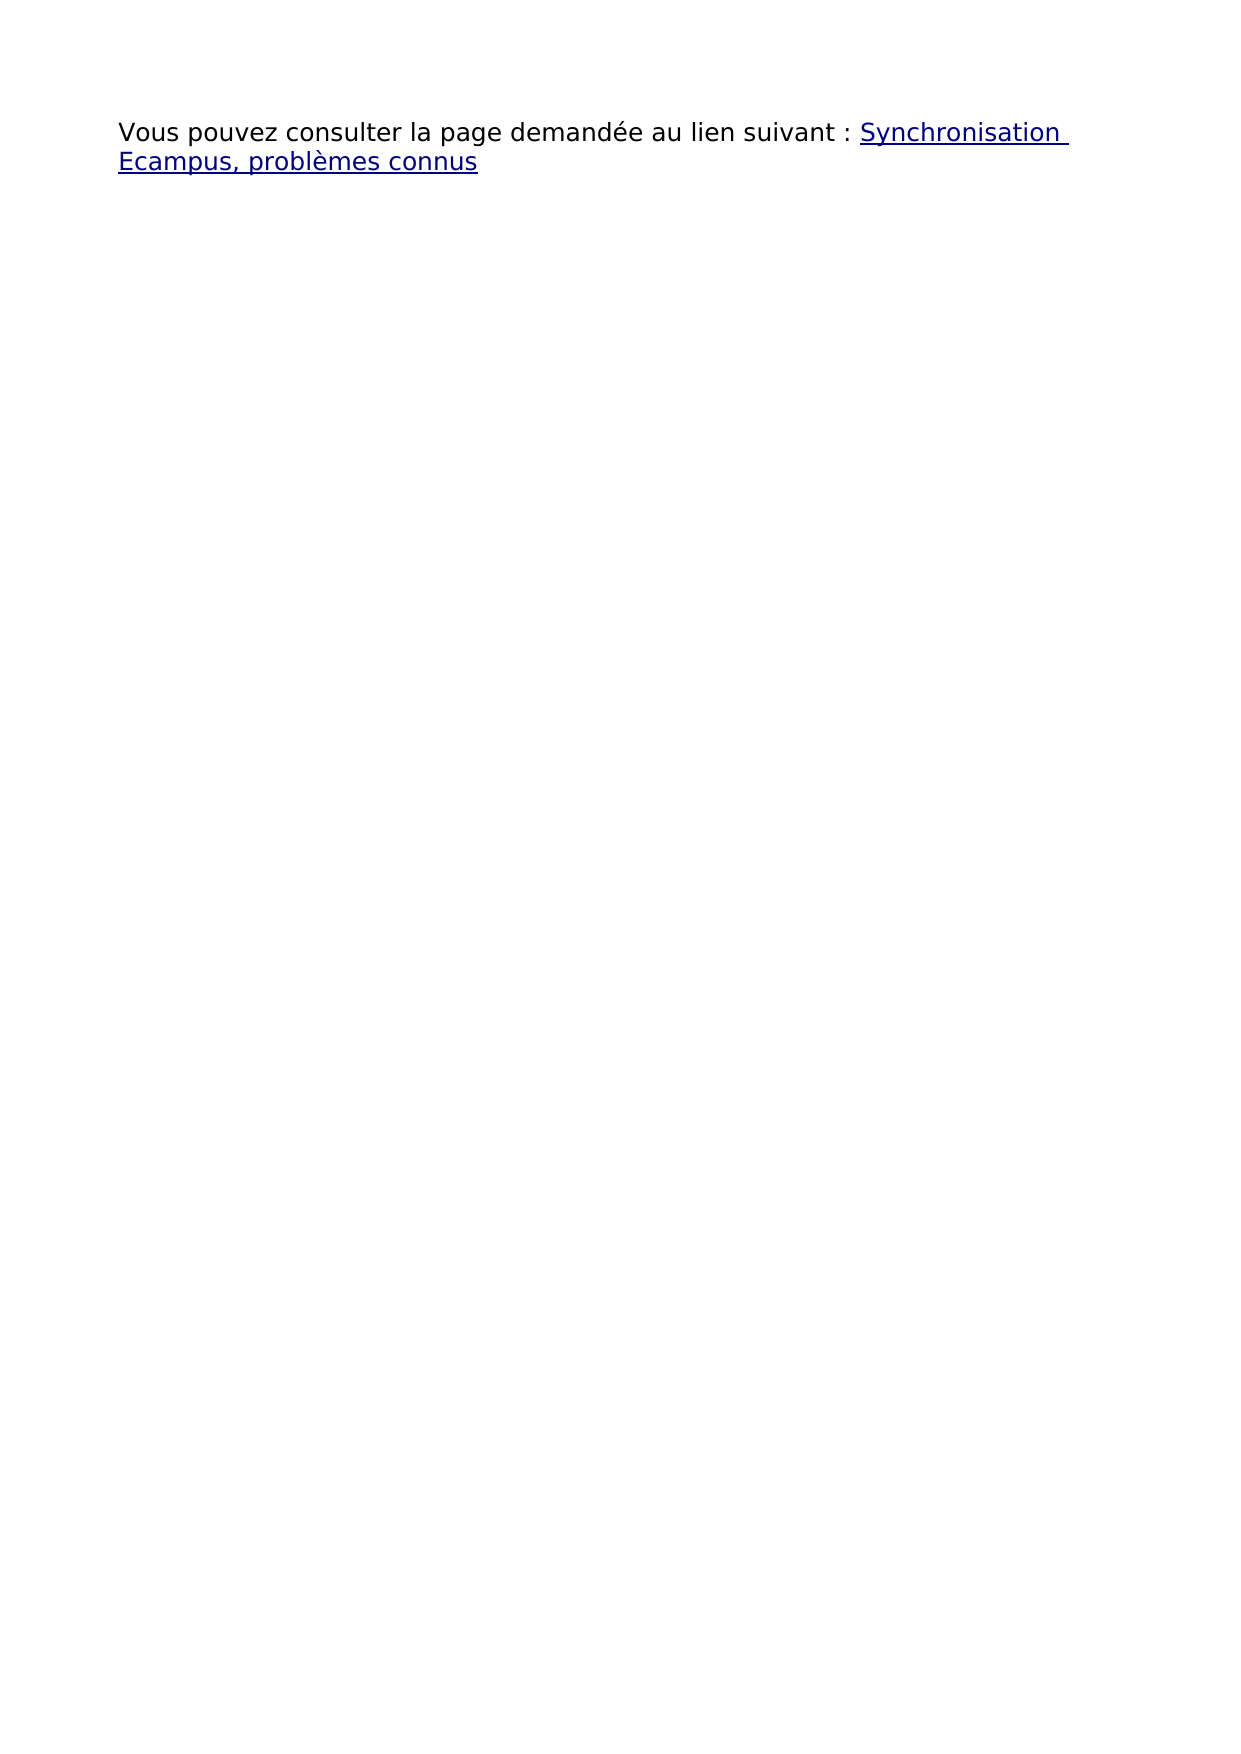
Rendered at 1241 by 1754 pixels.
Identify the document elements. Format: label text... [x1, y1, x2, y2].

text Vous pouvez consulter la page demandée au lien suivant : Synchronisation Ecampus, problèmes connus [118, 118, 1122, 176]
